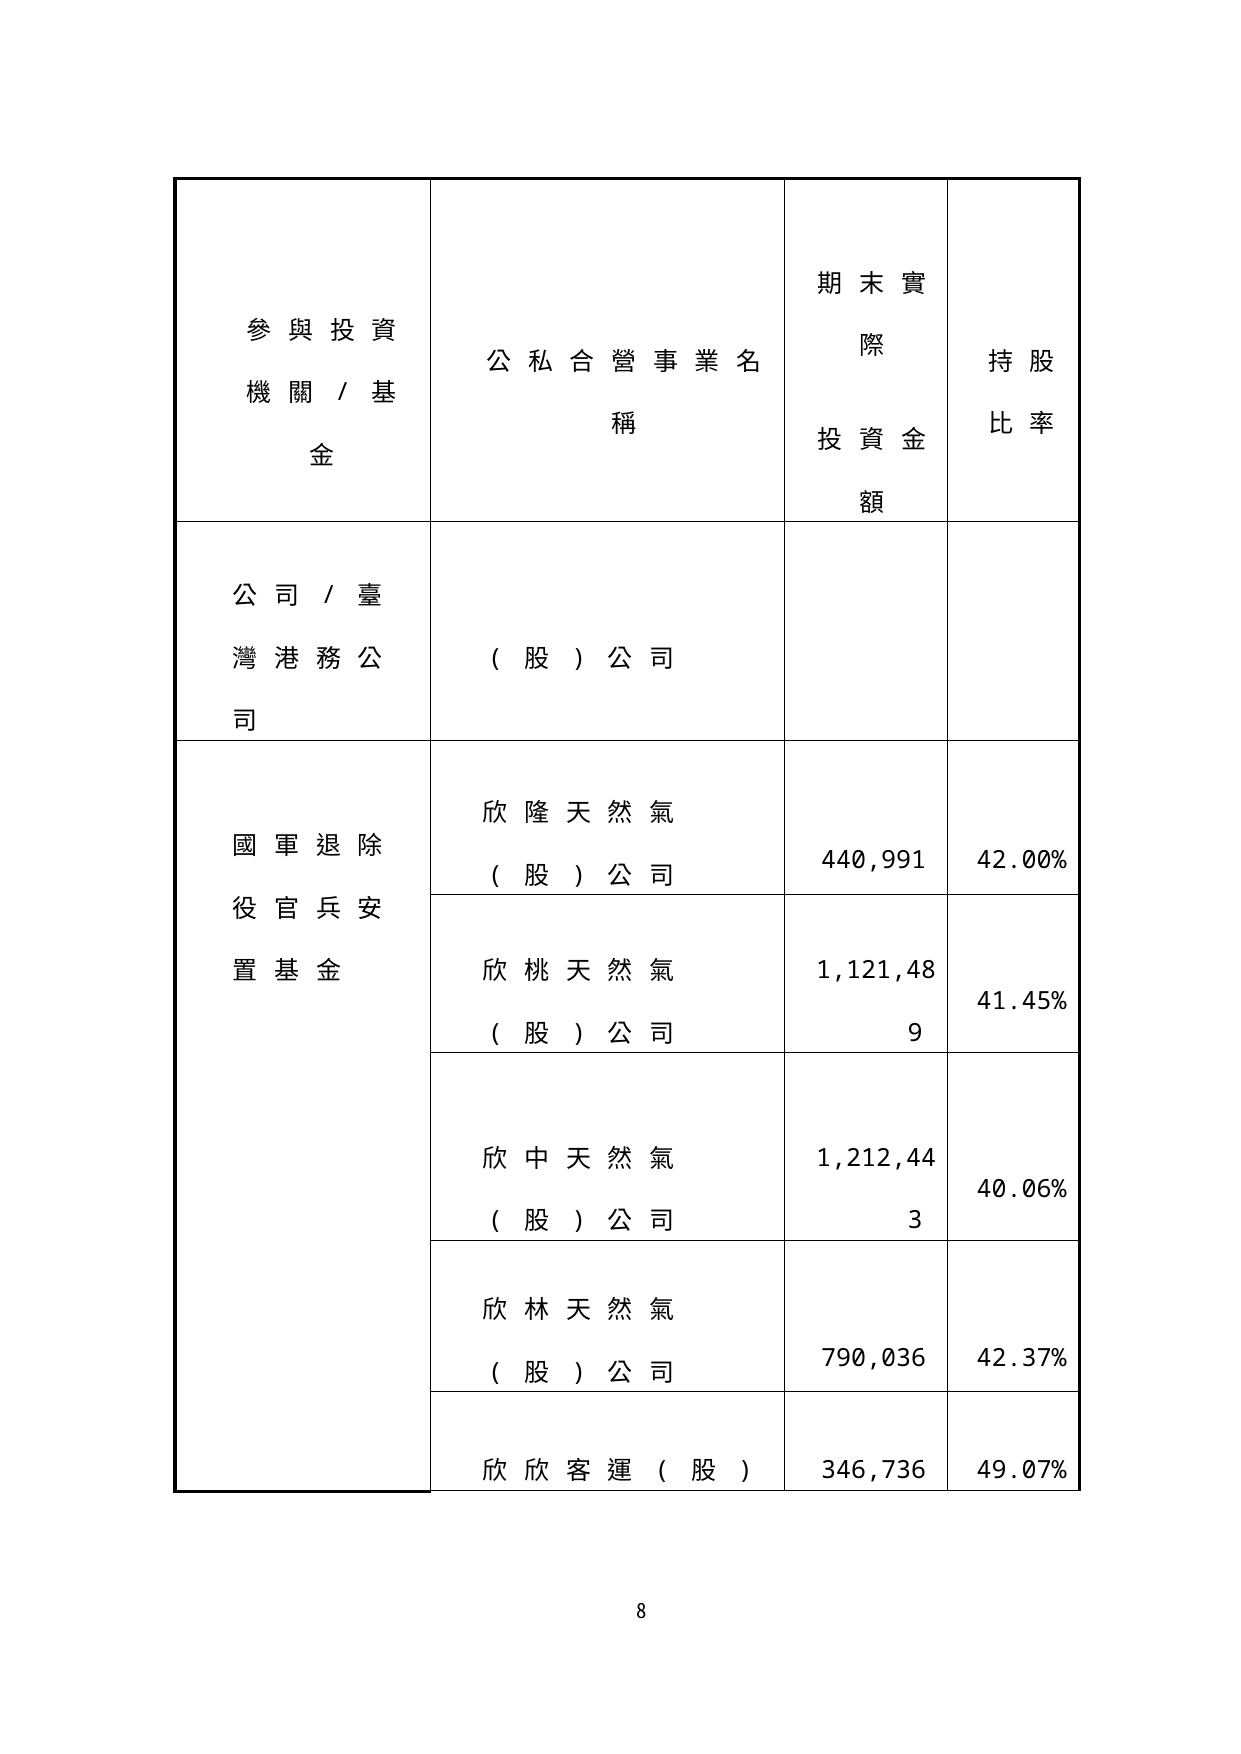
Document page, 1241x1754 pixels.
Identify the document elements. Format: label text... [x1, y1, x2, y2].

table_cell 346,736 [785, 1392, 947, 1490]
table_cell [785, 522, 947, 740]
table_cell 欣隆天然氣(股)公司 [431, 741, 784, 894]
table_cell 欣林天然氣(股)公司 [431, 1241, 784, 1391]
table_cell 國軍退除役官兵安置基金 [177, 741, 430, 1490]
table_header 參與投資機關/基金 [177, 180, 430, 521]
table_cell 40.06% [948, 1053, 1078, 1240]
table_header 公私合營事業名稱 [431, 180, 784, 521]
table_cell [948, 522, 1078, 740]
table_cell 欣桃天然氣(股)公司 [431, 895, 784, 1052]
table_cell (股)公司 [431, 522, 784, 740]
table_cell 公司/臺灣港務公司 [177, 522, 430, 740]
table_cell 49.07% [948, 1392, 1078, 1490]
table_cell 1,121,489 [785, 895, 947, 1052]
table_header 持股比率 [948, 180, 1078, 521]
table_cell 790,036 [785, 1241, 947, 1391]
table_cell 440,991 [785, 741, 947, 894]
table_header 期末實際 投資金額 [785, 180, 947, 521]
table_cell 42.37% [948, 1241, 1078, 1391]
table_cell 41.45% [948, 895, 1078, 1052]
table_cell 欣欣客運(股) [431, 1392, 784, 1490]
table_cell 42.00% [948, 741, 1078, 894]
table_cell 欣中天然氣(股)公司 [431, 1053, 784, 1240]
table_cell 1,212,443 [785, 1053, 947, 1240]
